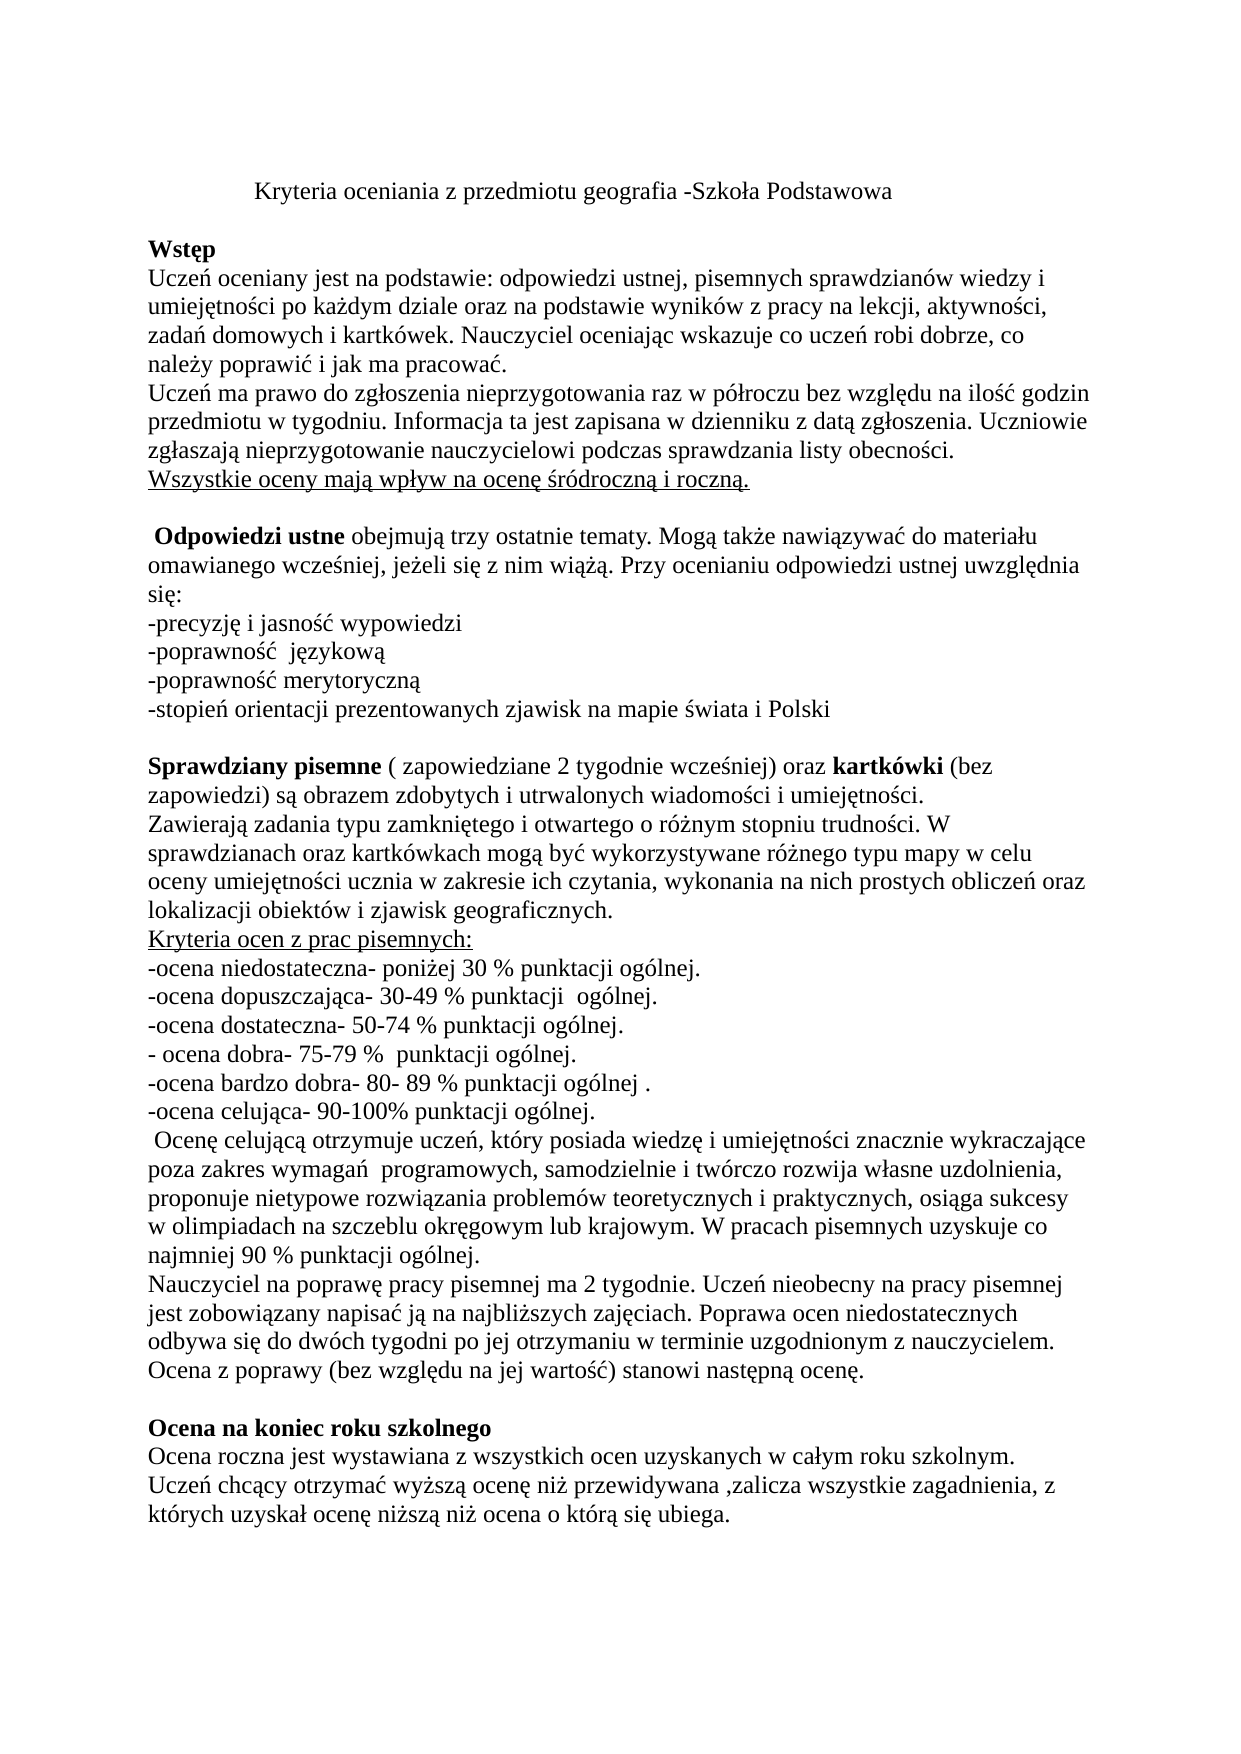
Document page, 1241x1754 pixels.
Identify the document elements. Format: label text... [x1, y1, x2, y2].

text -poprawność językową [148, 636, 1093, 665]
text -ocena bardzo dobra- 80- 89 % punktacji ogólnej . [148, 1068, 1093, 1096]
text Kryteria oceniania z przedmiotu geografia -Szkoła Podstawowa [148, 176, 1093, 205]
text Ocenę celującą otrzymuje uczeń, który posiada wiedzę i umiejętności znacznie wykraczające poza zakres wymagań programowych, samodzielnie i twórczo rozwija własne uzdolnienia, proponuje nietypowe rozwiązania problemów teoretycznych i praktycznych, osiąga sukcesy w olimpiadach na szczeblu okręgowym lub krajowym. W pracach pisemnych uzyskuje co najmniej 90 % punktacji ogólnej. [148, 1125, 1093, 1269]
text Wstęp [148, 234, 1093, 263]
text Wszystkie oceny mają wpływ na ocenę śródroczną i roczną. [148, 464, 1093, 493]
text -stopień orientacji prezentowanych zjawisk na mapie świata i Polski [148, 694, 1093, 723]
text Ocena z poprawy (bez względu na jej wartość) stanowi następną ocenę. [148, 1355, 1093, 1384]
text - ocena dobra- 75-79 % punktacji ogólnej. [148, 1039, 1093, 1068]
text -ocena dopuszczająca- 30-49 % punktacji ogólnej. [148, 981, 1093, 1010]
text -ocena dostateczna- 50-74 % punktacji ogólnej. [148, 1010, 1093, 1039]
text -ocena niedostateczna- poniżej 30 % punktacji ogólnej. [148, 953, 1093, 981]
text -poprawność merytoryczną [148, 665, 1093, 694]
text Uczeń oceniany jest na podstawie: odpowiedzi ustnej, pisemnych sprawdzianów wiedzy i umiejętności po każdym dziale oraz na podstawie wyników z pracy na lekcji, aktywności, zadań domowych i kartkówek. Nauczyciel oceniając wskazuje co uczeń robi dobrze, co należy poprawić i jak ma pracować. [148, 263, 1093, 378]
text Uczeń chcący otrzymać wyższą ocenę niż przewidywana ,zalicza wszystkie zagadnienia, z których uzyskał ocenę niższą niż ocena o którą się ubiega. [148, 1470, 1093, 1528]
text Ocena roczna jest wystawiana z wszystkich ocen uzyskanych w całym roku szkolnym. [148, 1441, 1093, 1470]
text Zawierają zadania typu zamkniętego i otwartego o różnym stopniu trudności. W sprawdzianach oraz kartkówkach mogą być wykorzystywane różnego typu mapy w celu oceny umiejętności ucznia w zakresie ich czytania, wykonania na nich prostych obliczeń oraz lokalizacji obiektów i zjawisk geograficznych. [148, 809, 1093, 924]
text Uczeń ma prawo do zgłoszenia nieprzygotowania raz w półroczu bez względu na ilość godzin przedmiotu w tygodniu. Informacja ta jest zapisana w dzienniku z datą zgłoszenia. Uczniowie zgłaszają nieprzygotowanie nauczycielowi podczas sprawdzania listy obecności. [148, 378, 1093, 464]
text Odpowiedzi ustne obejmują trzy ostatnie tematy. Mogą także nawiązywać do materiału omawianego wcześniej, jeżeli się z nim wiążą. Przy ocenianiu odpowiedzi ustnej uwzględnia się: [148, 521, 1093, 608]
text Nauczyciel na poprawę pracy pisemnej ma 2 tygodnie. Uczeń nieobecny na pracy pisemnej jest zobowiązany napisać ją na najbliższych zajęciach. Poprawa ocen niedostatecznych odbywa się do dwóch tygodni po jej otrzymaniu w terminie uzgodnionym z nauczycielem. [148, 1269, 1093, 1355]
text Ocena na koniec roku szkolnego [148, 1413, 1093, 1441]
text Kryteria ocen z prac pisemnych: [148, 924, 1093, 953]
text -precyzję i jasność wypowiedzi [148, 608, 1093, 636]
text -ocena celująca- 90-100% punktacji ogólnej. [148, 1096, 1093, 1125]
text Sprawdziany pisemne ( zapowiedziane 2 tygodnie wcześniej) oraz kartkówki (bez zapowiedzi) są obrazem zdobytych i utrwalonych wiadomości i umiejętności. [148, 751, 1093, 809]
